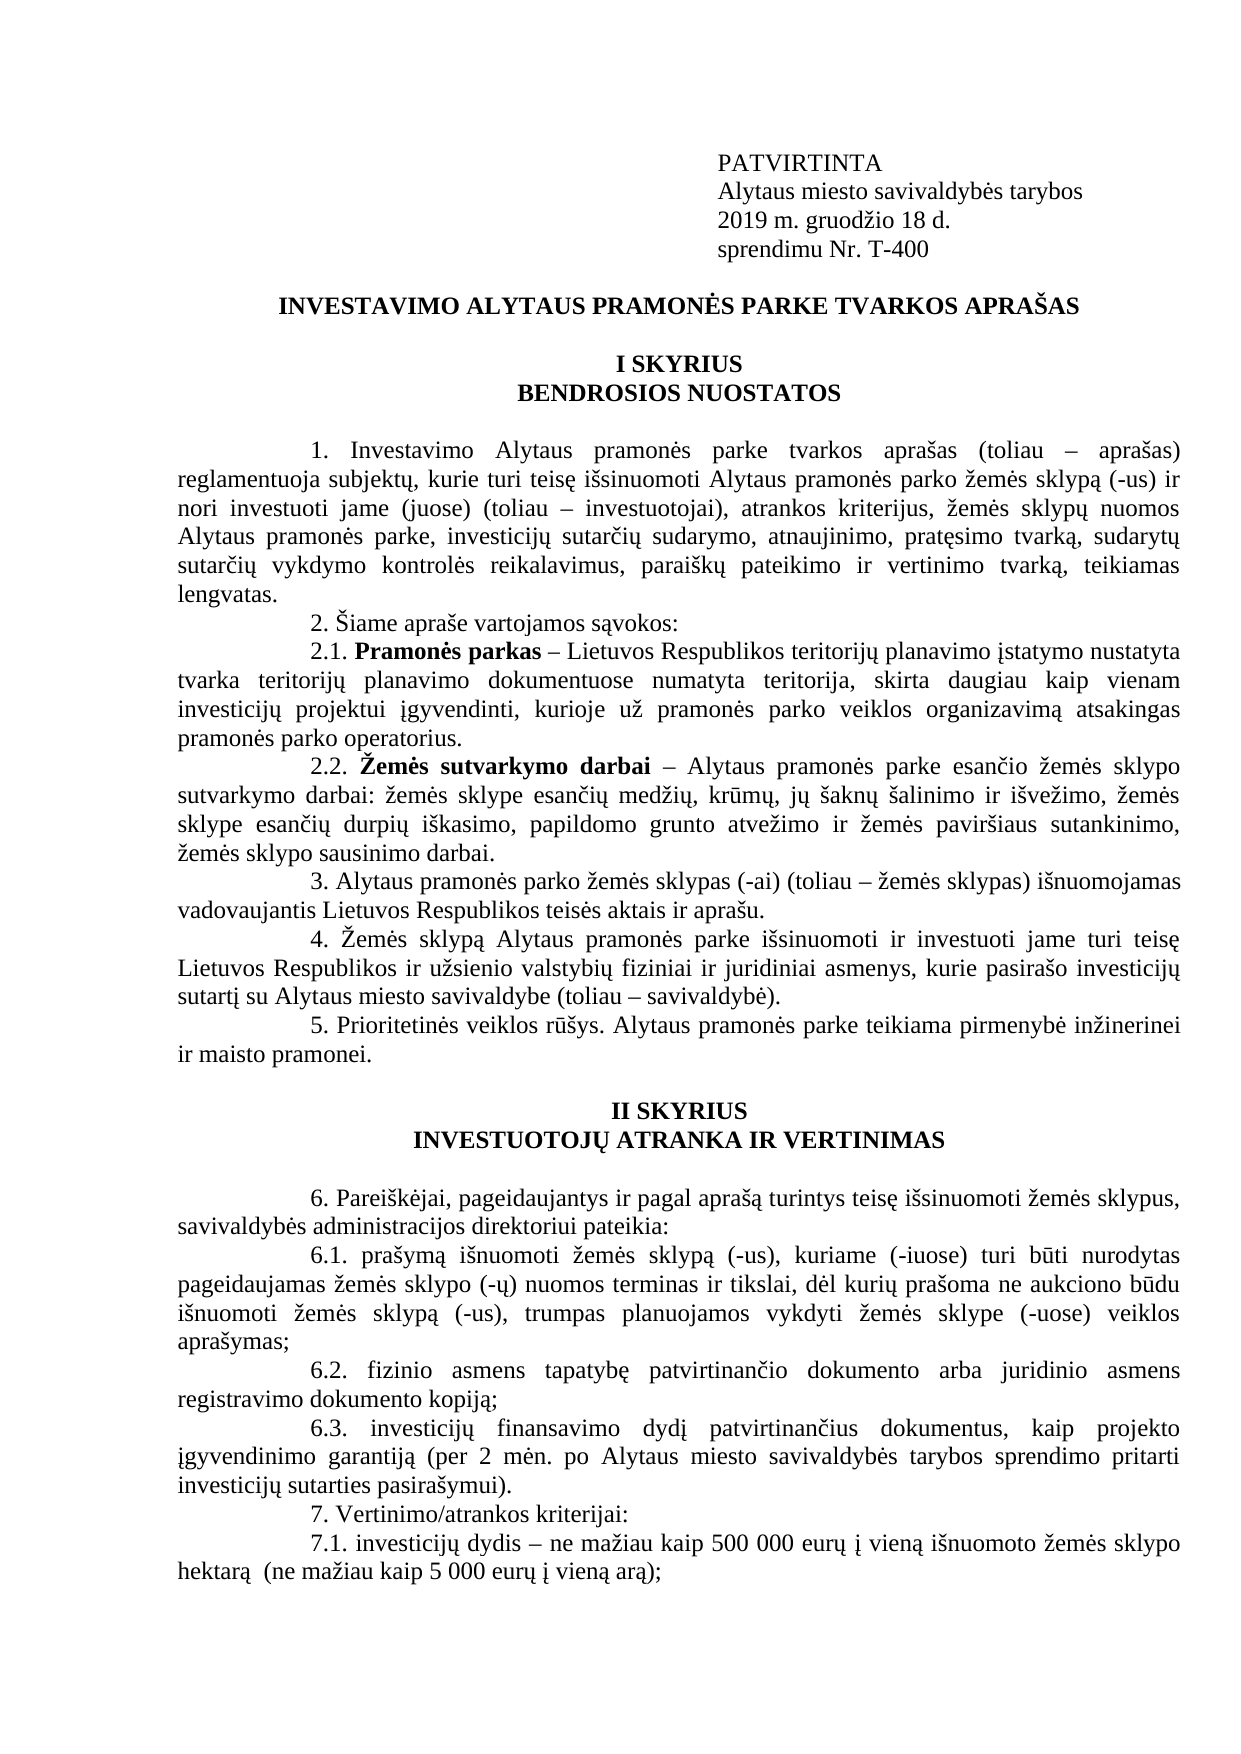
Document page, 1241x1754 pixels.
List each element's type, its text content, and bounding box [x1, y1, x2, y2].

text 2.2. Žemės sutvarkymo darbai – Alytaus pramonės parke esančio žemės sklypo sutvarkymo darbai: žemės sklype esančių medžių, krūmų, jų šaknų šalinimo ir išvežimo, žemės sklype esančių durpių iškasimo, papildomo grunto atvežimo ir žemės paviršiaus sutankinimo, žemės sklypo sausinimo darbai. [177, 751, 1181, 866]
text 2. Šiame apraše vartojamos sąvokos: [177, 608, 1181, 636]
text Alytaus miesto savivaldybės tarybos [582, 176, 1181, 205]
text 6.2. fizinio asmens tapatybę patvirtinančio dokumento arba juridinio asmens registravimo dokumento kopiją; [177, 1355, 1181, 1413]
text 2019 m. gruodžio 18 d. [582, 205, 1181, 234]
text I SKYRIUS [177, 349, 1181, 378]
text BENDROSIOS NUOSTATOS [177, 378, 1181, 406]
text INVESTUOTOJŲ ATRANKA IR VERTINIMAS [177, 1125, 1181, 1154]
text 7. Vertinimo/atrankos kriterijai: [177, 1499, 1181, 1528]
text 5. Prioritetinės veiklos rūšys. Alytaus pramonės parke teikiama pirmenybė inžinerinei ir maisto pramonei. [177, 1010, 1181, 1068]
text II SKYRIUS [177, 1096, 1181, 1125]
text sprendimu Nr. T-400 [582, 234, 1181, 263]
text 6.1. prašymą išnuomoti žemės sklypą (-us), kuriame (-iuose) turi būti nurodytas pageidaujamas žemės sklypo (-ų) nuomos terminas ir tikslai, dėl kurių prašoma ne aukciono būdu išnuomoti žemės sklypą (-us), trumpas planuojamos vykdyti žemės sklype (-uose) veiklos aprašymas; [177, 1240, 1181, 1355]
text 6.3. investicijų finansavimo dydį patvirtinančius dokumentus, kaip projekto įgyvendinimo garantiją (per 2 mėn. po Alytaus miesto savivaldybės tarybos sprendimo pritarti investicijų sutarties pasirašymui). [177, 1413, 1181, 1499]
text 4. Žemės sklypą Alytaus pramonės parke išsinuomoti ir investuoti jame turi teisę Lietuvos Respublikos ir užsienio valstybių fiziniai ir juridiniai asmenys, kurie pasirašo investicijų sutartį su Alytaus miesto savivaldybe (toliau – savivaldybė). [177, 924, 1181, 1010]
text 7.1. investicijų dydis – ne mažiau kaip 500 000 eurų į vieną išnuomoto žemės sklypo hektarą (ne mažiau kaip 5 000 eurų į vieną arą); [177, 1528, 1181, 1585]
text INVESTAVIMO ALYTAUS PRAMONĖS PARKE TVARKOS APRAŠAS [177, 291, 1181, 320]
text PATVIRTINTA [582, 148, 1181, 176]
text 6. Pareiškėjai, pageidaujantys ir pagal aprašą turintys teisę išsinuomoti žemės sklypus, savivaldybės administracijos direktoriui pateikia: [177, 1183, 1181, 1240]
text 3. Alytaus pramonės parko žemės sklypas (-ai) (toliau – žemės sklypas) išnuomojamas vadovaujantis Lietuvos Respublikos teisės aktais ir aprašu. [177, 866, 1181, 924]
text 2.1. Pramonės parkas – Lietuvos Respublikos teritorijų planavimo įstatymo nustatyta tvarka teritorijų planavimo dokumentuose numatyta teritorija, skirta daugiau kaip vienam investicijų projektui įgyvendinti, kurioje už pramonės parko veiklos organizavimą atsakingas pramonės parko operatorius. [177, 636, 1181, 751]
text 1. Investavimo Alytaus pramonės parke tvarkos aprašas (toliau – aprašas) reglamentuoja subjektų, kurie turi teisę išsinuomoti Alytaus pramonės parko žemės sklypą (-us) ir nori investuoti jame (juose) (toliau – investuotojai), atrankos kriterijus, žemės sklypų nuomos Alytaus pramonės parke, investicijų sutarčių sudarymo, atnaujinimo, pratęsimo tvarką, sudarytų sutarčių vykdymo kontrolės reikalavimus, paraiškų pateikimo ir vertinimo tvarką, teikiamas lengvatas. [177, 435, 1181, 608]
